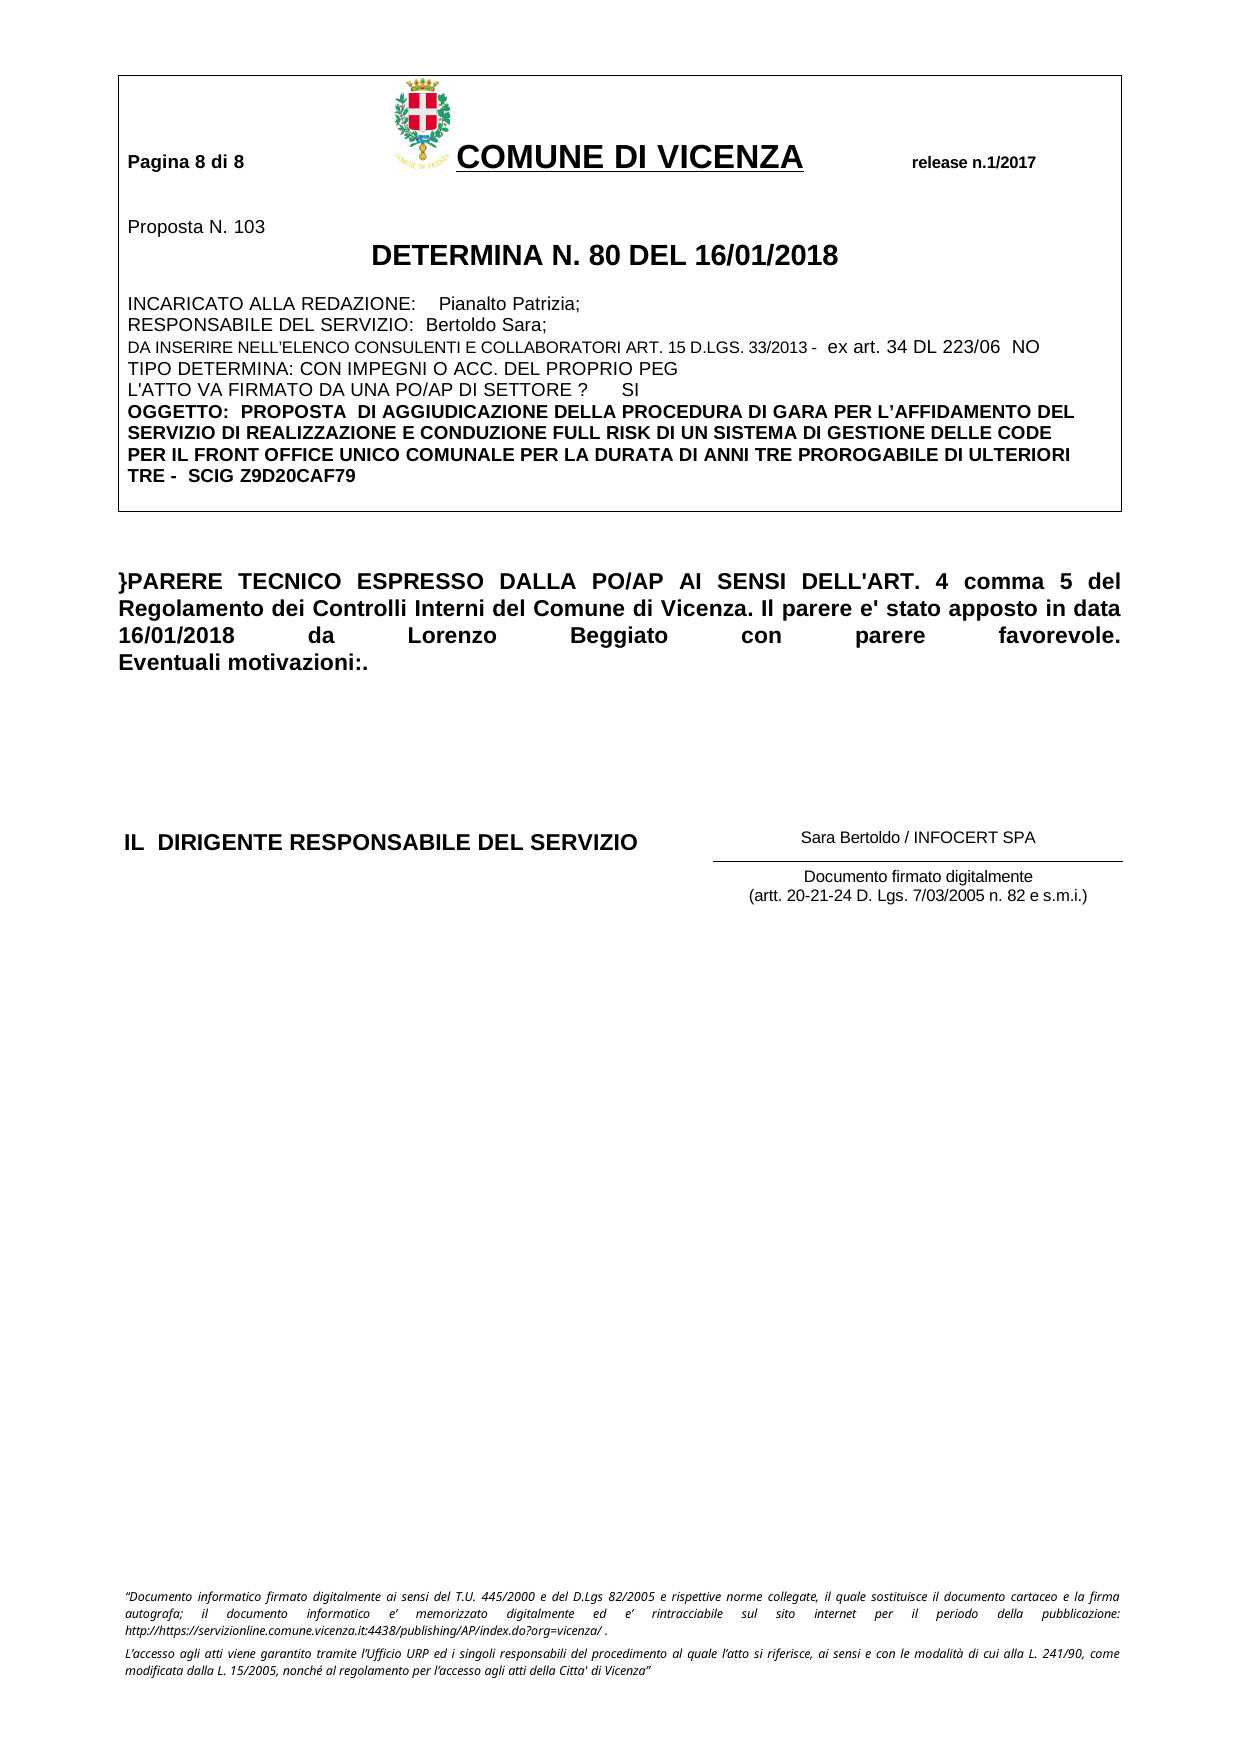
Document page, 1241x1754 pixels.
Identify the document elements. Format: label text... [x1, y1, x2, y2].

table_cell [118, 861, 713, 911]
table_header [713, 676, 1123, 822]
table_cell Documento firmato digitalmente (artt. 20-21-24 D. Lgs. 7/03/2005 n. 82 e s.m.i.) [713, 862, 1123, 911]
picture [394, 78, 451, 169]
table_cell IL DIRIGENTE RESPONSABILE DEL SERVIZIO [118, 823, 713, 861]
table_header [118, 676, 713, 822]
text }PARERE TECNICO ESPRESSO DALLA PO/AP AI SENSI DELL'ART. 4 comma 5 del Regolamento dei Controlli Interni del Comune di Vicenza. Il parere e' stato apposto in data 16/01/2018 da Lorenzo Beggiato con parere favorevole. Eventuali motivazioni:. [118, 567, 1122, 676]
table_cell Sara Bertoldo / INFOCERT SPA [713, 823, 1123, 861]
